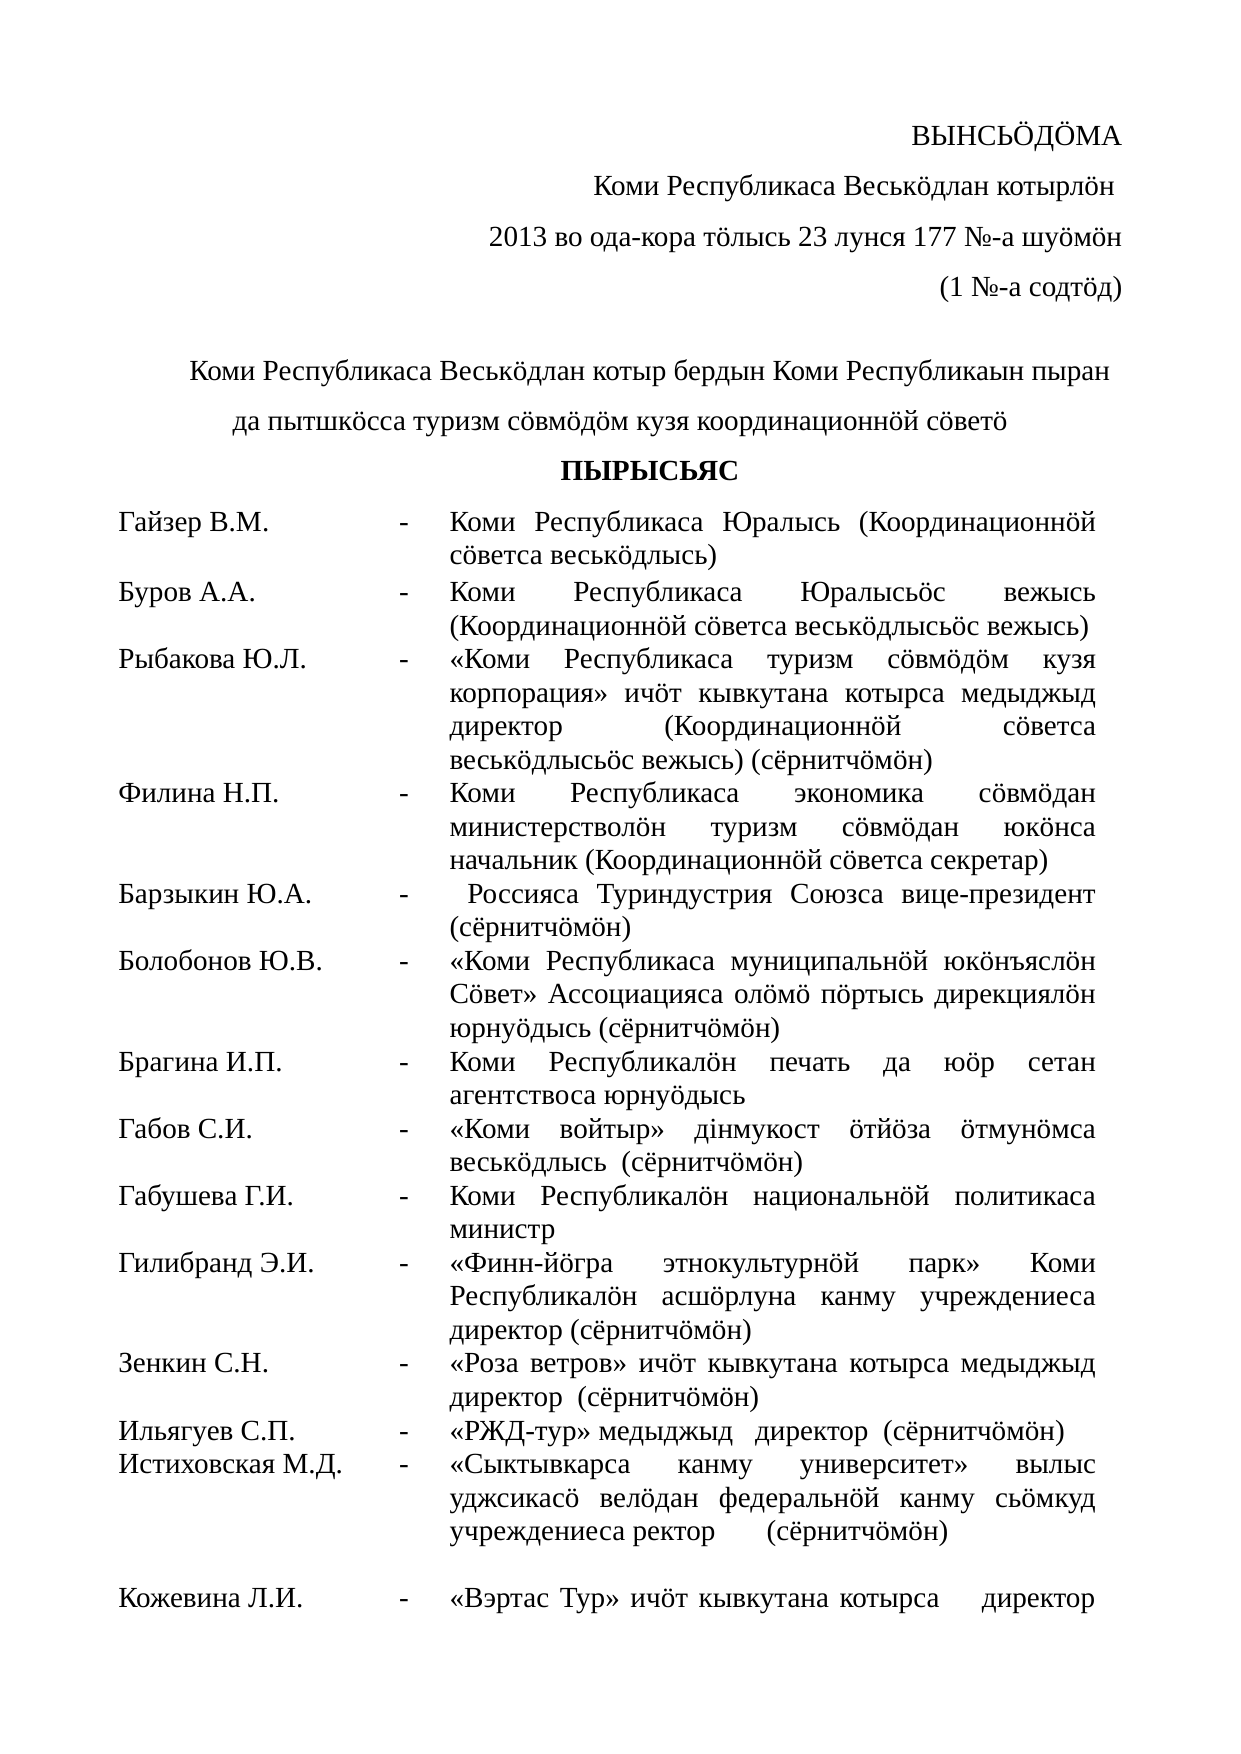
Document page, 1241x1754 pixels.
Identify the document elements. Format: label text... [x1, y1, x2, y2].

table_cell - [369, 775, 438, 876]
table_cell - [369, 574, 438, 641]
table_cell Коми Республикаса экономика сӧвмӧдан министерстволӧн туризм сӧвмӧдан юкӧнса начальник (Координационнӧй сӧветса секретар) [438, 775, 1107, 876]
table_cell «Финн-йӧгра этнокультурнӧй парк» Коми Республикалӧн асшӧрлуна канму учреждениеса директор (сёрнитчӧмӧн) [438, 1245, 1107, 1346]
text Коми Республикаса Веськӧдлан котырлӧн [79, 168, 1122, 202]
table_cell Гилибранд Э.И. [107, 1245, 369, 1346]
table_cell Брагина И.П. [107, 1044, 369, 1111]
table_cell Рыбакова Ю.Л. [107, 641, 369, 775]
table_cell Филина Н.П. [107, 775, 369, 876]
text (1 №-а содтӧд) [79, 269, 1122, 303]
table_cell Ильягуев С.П. [107, 1413, 369, 1446]
table_cell Кожевина Л.И. [107, 1580, 369, 1614]
table_cell Истиховская М.Д. [107, 1446, 369, 1580]
table_cell Зенкин С.Н. [107, 1346, 369, 1413]
table_header Гайзер В.М. [107, 504, 369, 574]
table_cell - [369, 1178, 438, 1245]
table_cell «Коми войтыр» дінмукост ӧтйӧза ӧтмунӧмса веськӧдлысь (сёрнитчӧмӧн) [438, 1111, 1107, 1178]
table_cell Габов С.И. [107, 1111, 369, 1178]
table_cell - [369, 1111, 438, 1178]
table_cell Коми Республикалӧн национальнӧй политикаса министр [438, 1178, 1107, 1245]
table_cell Болобонов Ю.В. [107, 943, 369, 1044]
table_cell «Сыктывкарса канму университет» вылыс уджсикасӧ велӧдан федеральнӧй канму сьӧмкуд учреждениеса ректор (сёрнитчӧмӧн) [438, 1446, 1107, 1580]
table_header Коми Республикаса Юралысь (Координационнӧй сӧветса веськӧдлысь) [438, 504, 1107, 574]
table_cell «Роза ветров» ичӧт кывкутана котырса медыджыд директор (сёрнитчӧмӧн) [438, 1346, 1107, 1413]
text ВЫНСЬӦДӦМА [79, 118, 1122, 152]
text ПЫРЫСЬЯС [118, 453, 1122, 487]
table_cell - [369, 1245, 438, 1346]
table_cell - [369, 1446, 438, 1580]
table_cell «Коми Республикаса туризм сӧвмӧдӧм кузя корпорация» ичӧт кывкутана котырса медыджыд директор (Координационнӧй сӧветса веськӧдлысьӧс вежысь) (сёрнитчӧмӧн) [438, 641, 1107, 775]
table_cell Буров А.А. [107, 574, 369, 641]
table_cell Габушева Г.И. [107, 1178, 369, 1245]
table_cell - [369, 1413, 438, 1446]
table_cell - [369, 1346, 438, 1413]
table_cell Коми Республикалӧн печать да юӧр сетан агентствоса юрнуӧдысь [438, 1044, 1107, 1111]
table_cell - [369, 876, 438, 943]
table_cell - [369, 641, 438, 775]
text Коми Республикаса Веськӧдлан котыр бердын Коми Республикаын пыран да пытшкӧсса туризм сӧвмӧдӧм кузя координационнӧй сӧветӧ [118, 353, 1122, 437]
table_cell - [369, 1580, 438, 1614]
table_header - [369, 504, 438, 574]
table_cell - [369, 943, 438, 1044]
table_cell «Коми Республикаса муниципальнӧй юкӧнъяслӧн Сӧвет» Ассоциацияса олӧмӧ пӧртысь дирекциялӧн юрнуӧдысь (сёрнитчӧмӧн) [438, 943, 1107, 1044]
table_cell Барзыкин Ю.А. [107, 876, 369, 943]
table_cell «Вэртас Тур» ичӧт кывкутана котырса директор [438, 1580, 1107, 1614]
table_cell «РЖД-тур» медыджыд директор (сёрнитчӧмӧн) [438, 1413, 1107, 1446]
table_cell Россияса Туриндустрия Союзса вице-президент (сёрнитчӧмӧн) [438, 876, 1107, 943]
text 2013 во ода-кора тӧлысь 23 лунся 177 №-а шуӧмӧн [79, 219, 1122, 252]
table_cell Коми Республикаса Юралысьӧс вежысь (Координационнӧй сӧветса веськӧдлысьӧс вежысь) [438, 574, 1107, 641]
table_cell - [369, 1044, 438, 1111]
